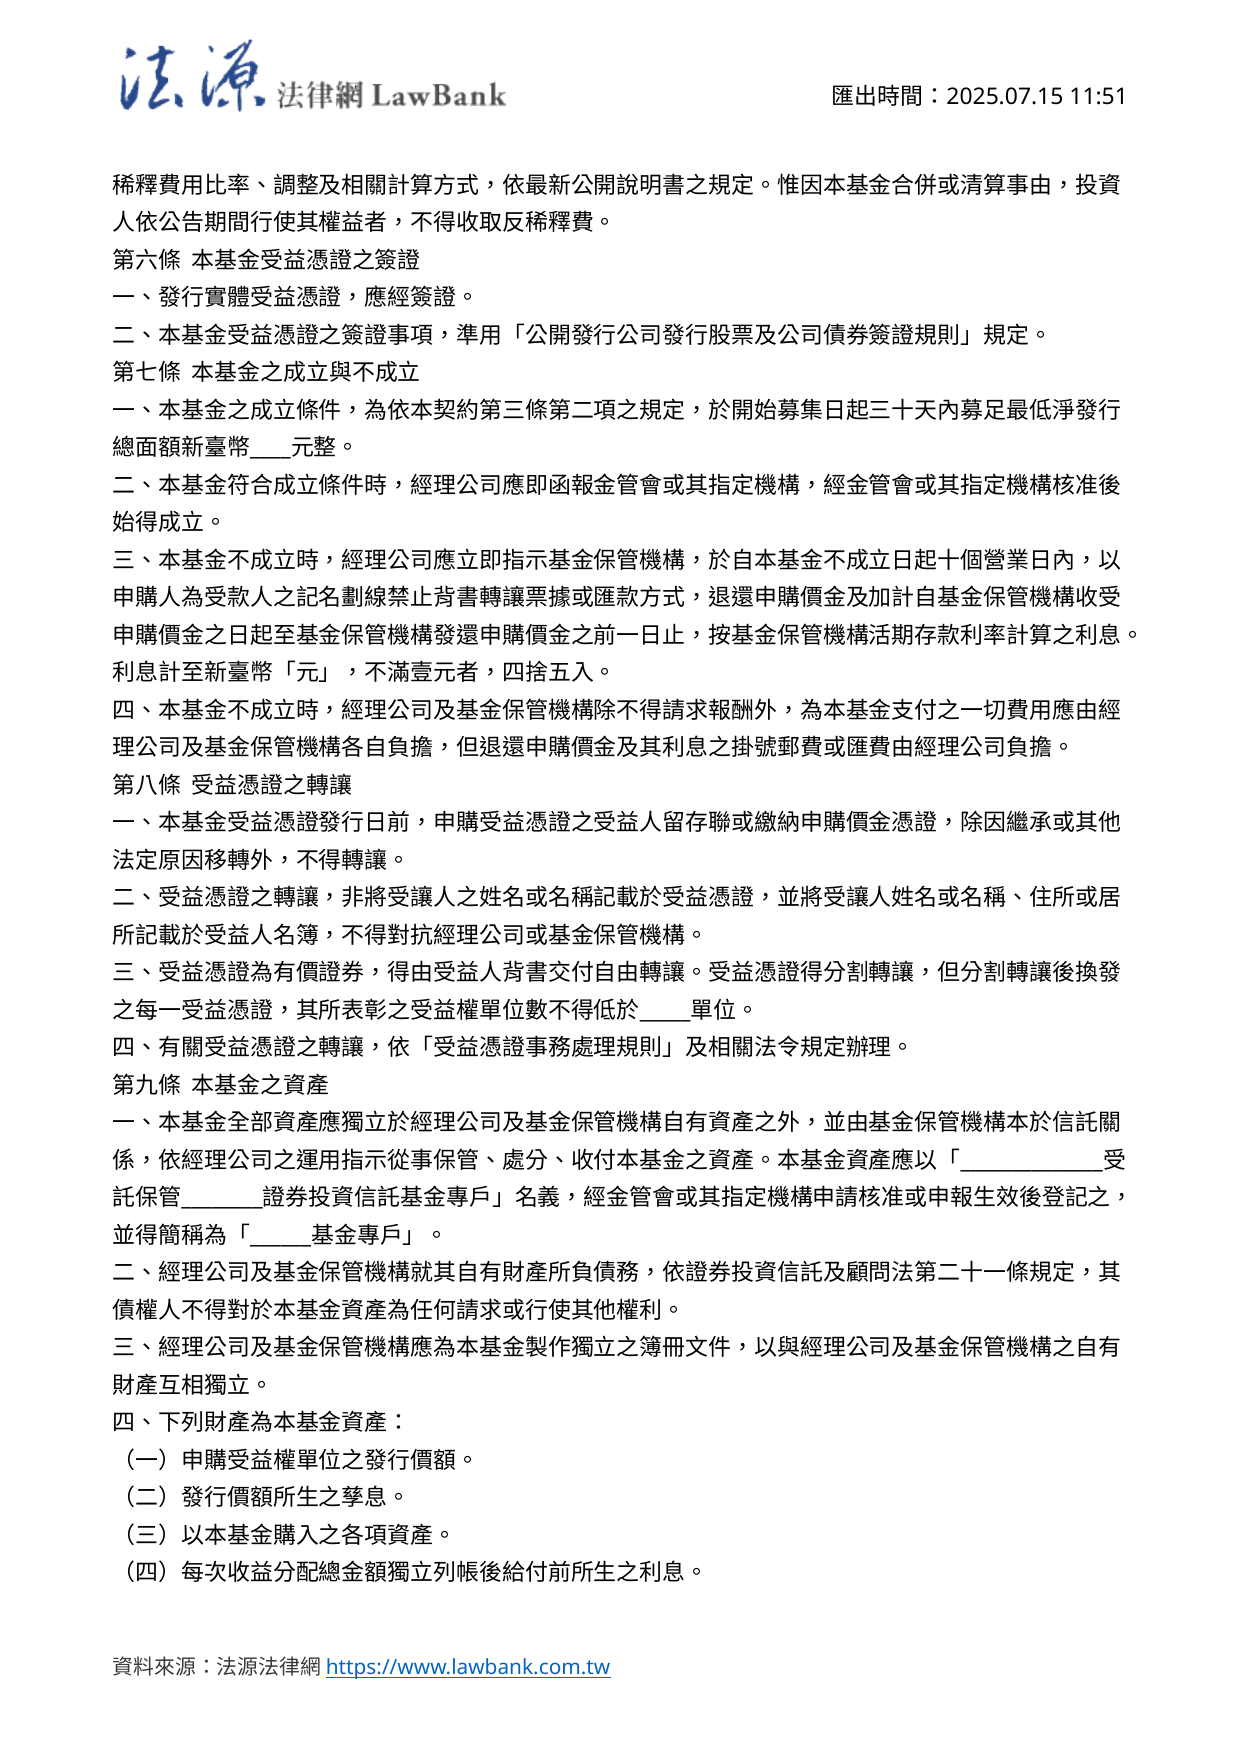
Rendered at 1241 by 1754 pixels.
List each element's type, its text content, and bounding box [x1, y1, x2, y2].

text 三、本基金不成立時，經理公司應立即指示基金保管機構，於自本基金不成立日起十個營業日內，以申購人為受款人之記名劃線禁止背書轉讓票據或匯款方式，退還申購價金及加計自基金保管機構收受申購價金之日起至基金保管機構發還申購價金之前一日止，按基金保管機構活期存款利率計算之利息。利息計至新臺幣「元」，不滿壹元者，四捨五入。 [112, 539, 1128, 689]
text 二、本基金受益憑證之簽證事項，準用「公開發行公司發行股票及公司債券簽證規則」規定。 [112, 314, 1128, 352]
text 二、受益憑證之轉讓，非將受讓人之姓名或名稱記載於受益憑證，並將受讓人姓名或名稱、住所或居所記載於受益人名簿，不得對抗經理公司或基金保管機構。 [112, 877, 1128, 952]
text 第八條 受益憑證之轉讓 [112, 764, 1128, 802]
text 第七條 本基金之成立與不成立 [112, 352, 1128, 389]
text 一、本基金之成立條件，為依本契約第三條第二項之規定，於開始募集日起三十天內募足最低淨發行總面額新臺幣____元整。 [112, 389, 1128, 464]
text （二）發行價額所生之孳息。 [112, 1477, 1128, 1514]
text 四、有關受益憑證之轉讓，依「受益憑證事務處理規則」及相關法令規定辦理。 [112, 1027, 1128, 1064]
text （一）申購受益權單位之發行價額。 [112, 1439, 1128, 1477]
text 第六條 本基金受益憑證之簽證 [112, 239, 1128, 277]
text 第九條 本基金之資產 [112, 1064, 1128, 1102]
text 四、下列財產為本基金資產： [112, 1402, 1128, 1439]
text 三、經理公司及基金保管機構應為本基金製作獨立之簿冊文件，以與經理公司及基金保管機構之自有財產互相獨立。 [112, 1327, 1128, 1402]
text 一、本基金受益憑證發行日前，申購受益憑證之受益人留存聯或繳納申購價金憑證，除因繼承或其他法定原因移轉外，不得轉讓。 [112, 802, 1128, 877]
text （三）以本基金購入之各項資產。 [112, 1514, 1128, 1552]
text 二、經理公司及基金保管機構就其自有財產所負債務，依證券投資信託及顧問法第二十一條規定，其債權人不得對於本基金資產為任何請求或行使其他權利。 [112, 1252, 1128, 1327]
text 二、本基金符合成立條件時，經理公司應即函報金管會或其指定機構，經金管會或其指定機構核准後始得成立。 [112, 464, 1128, 539]
text 三、受益憑證為有價證券，得由受益人背書交付自由轉讓。受益憑證得分割轉讓，但分割轉讓後換發之每一受益憑證，其所表彰之受益權單位數不得低於_____單位。 [112, 952, 1128, 1027]
text （四）每次收益分配總金額獨立列帳後給付前所生之利息。 [112, 1552, 1128, 1589]
picture [120, 39, 507, 116]
text 四、本基金不成立時，經理公司及基金保管機構除不得請求報酬外，為本基金支付之一切費用應由經理公司及基金保管機構各自負擔，但退還申購價金及其利息之掛號郵費或匯費由經理公司負擔。 [112, 689, 1128, 764]
text 一、本基金全部資產應獨立於經理公司及基金保管機構自有資產之外，並由基金保管機構本於信託關係，依經理公司之運用指示從事保管、處分、收付本基金之資產。本基金資產應以「______________受託保管________證券投資信託基金專戶」名義，經金管會或其指定機構申請核准或申報生效後登記之，並得簡稱為「______基金專戶」。 [112, 1102, 1128, 1252]
text 稀釋費用比率、調整及相關計算方式，依最新公開說明書之規定。惟因本基金合併或清算事由，投資人依公告期間行使其權益者，不得收取反稀釋費。 [112, 164, 1128, 239]
text 一、發行實體受益憑證，應經簽證。 [112, 277, 1128, 314]
